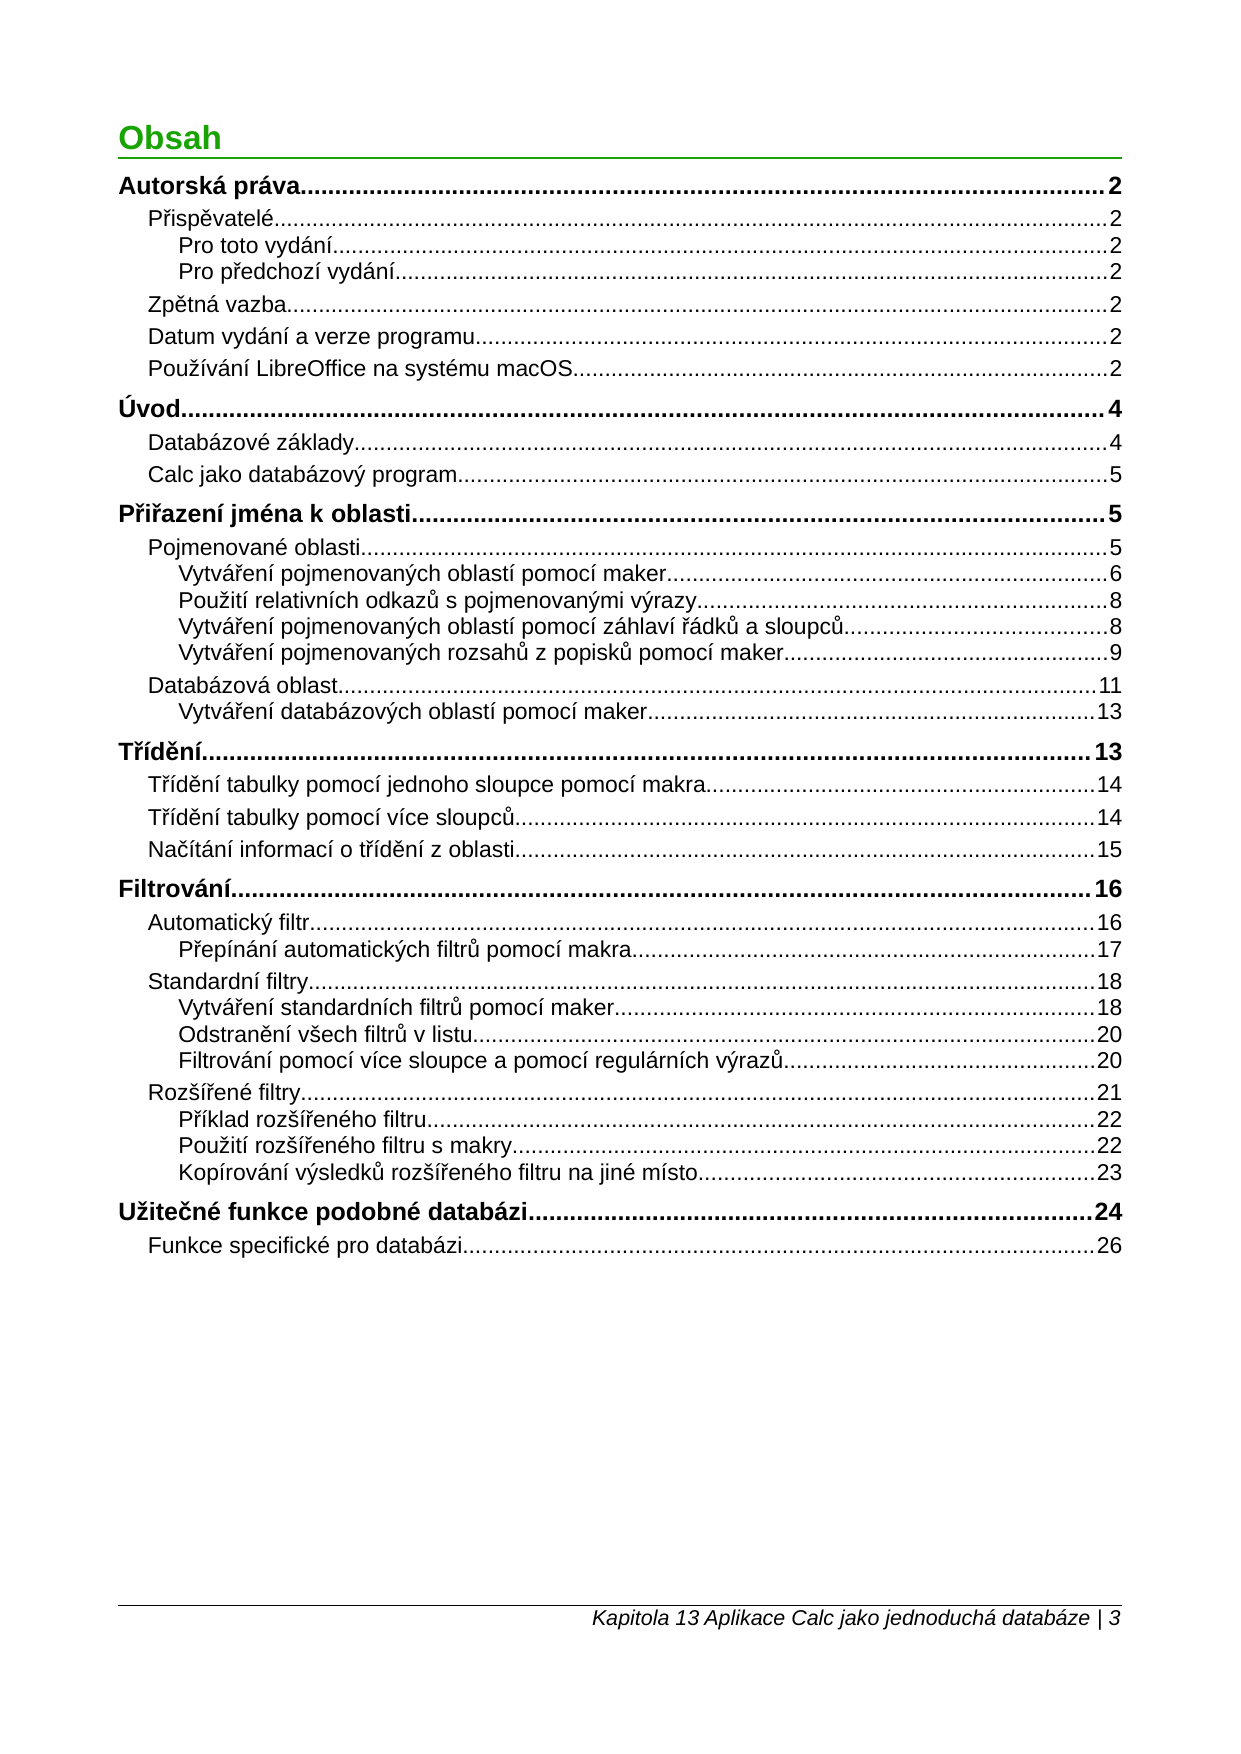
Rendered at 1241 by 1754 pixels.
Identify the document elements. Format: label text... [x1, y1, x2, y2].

text Příklad rozšířeného filtru 22 [178, 1106, 1122, 1132]
text Databázová oblast 11 [148, 672, 1122, 698]
text Funkce specifické pro databázi 26 [148, 1232, 1122, 1258]
text Načítání informací o třídění z oblasti 15 [148, 836, 1122, 862]
text Autorská práva 2 [118, 171, 1122, 199]
text Filtrování pomocí více sloupce a pomocí regulárních výrazů 20 [178, 1047, 1122, 1073]
text Úvod 4 [118, 394, 1122, 422]
text Třídění 13 [118, 736, 1122, 765]
text Pro toto vydání 2 [178, 232, 1122, 258]
text Užitečné funkce podobné databázi 24 [118, 1197, 1122, 1226]
text Rozšířené filtry 21 [148, 1079, 1122, 1106]
text Třídění tabulky pomocí jednoho sloupce pomocí makra 14 [148, 771, 1122, 798]
text Používání LibreOffice na systému macOS 2 [148, 355, 1122, 382]
text Filtrování 16 [118, 874, 1122, 903]
text Pro předchozí vydání 2 [178, 258, 1122, 284]
text Odstranění všech filtrů v listu 20 [178, 1021, 1122, 1047]
text Pojmenované oblasti 5 [148, 534, 1122, 560]
subtitle Obsah [118, 118, 1122, 157]
text Použití rozšířeného filtru s makry 22 [178, 1132, 1122, 1158]
text Databázové základy 4 [148, 428, 1122, 455]
text Datum vydání a verze programu 2 [148, 323, 1122, 349]
text Přepínání automatických filtrů pomocí makra 17 [178, 936, 1122, 962]
text Vytváření pojmenovaných rozsahů z popisků pomocí maker 9 [178, 639, 1122, 666]
text Kopírování výsledků rozšířeného filtru na jiné místo 23 [178, 1158, 1122, 1185]
text Třídění tabulky pomocí více sloupců 14 [148, 804, 1122, 830]
text Přispěvatelé 2 [148, 205, 1122, 232]
text Automatický filtr 16 [148, 909, 1122, 936]
text Standardní filtry 18 [148, 968, 1122, 994]
text Zpětná vazba 2 [148, 291, 1122, 317]
text Vytváření pojmenovaných oblastí pomocí maker 6 [178, 560, 1122, 587]
text Calc jako databázový program 5 [148, 461, 1122, 487]
text Vytváření standardních filtrů pomocí maker 18 [178, 994, 1122, 1021]
text Přiřazení jména k oblasti 5 [118, 499, 1122, 528]
text Vytváření databázových oblastí pomocí maker 13 [178, 698, 1122, 724]
text Použití relativních odkazů s pojmenovanými výrazy 8 [178, 587, 1122, 613]
text Vytváření pojmenovaných oblastí pomocí záhlaví řádků a sloupců 8 [178, 613, 1122, 639]
